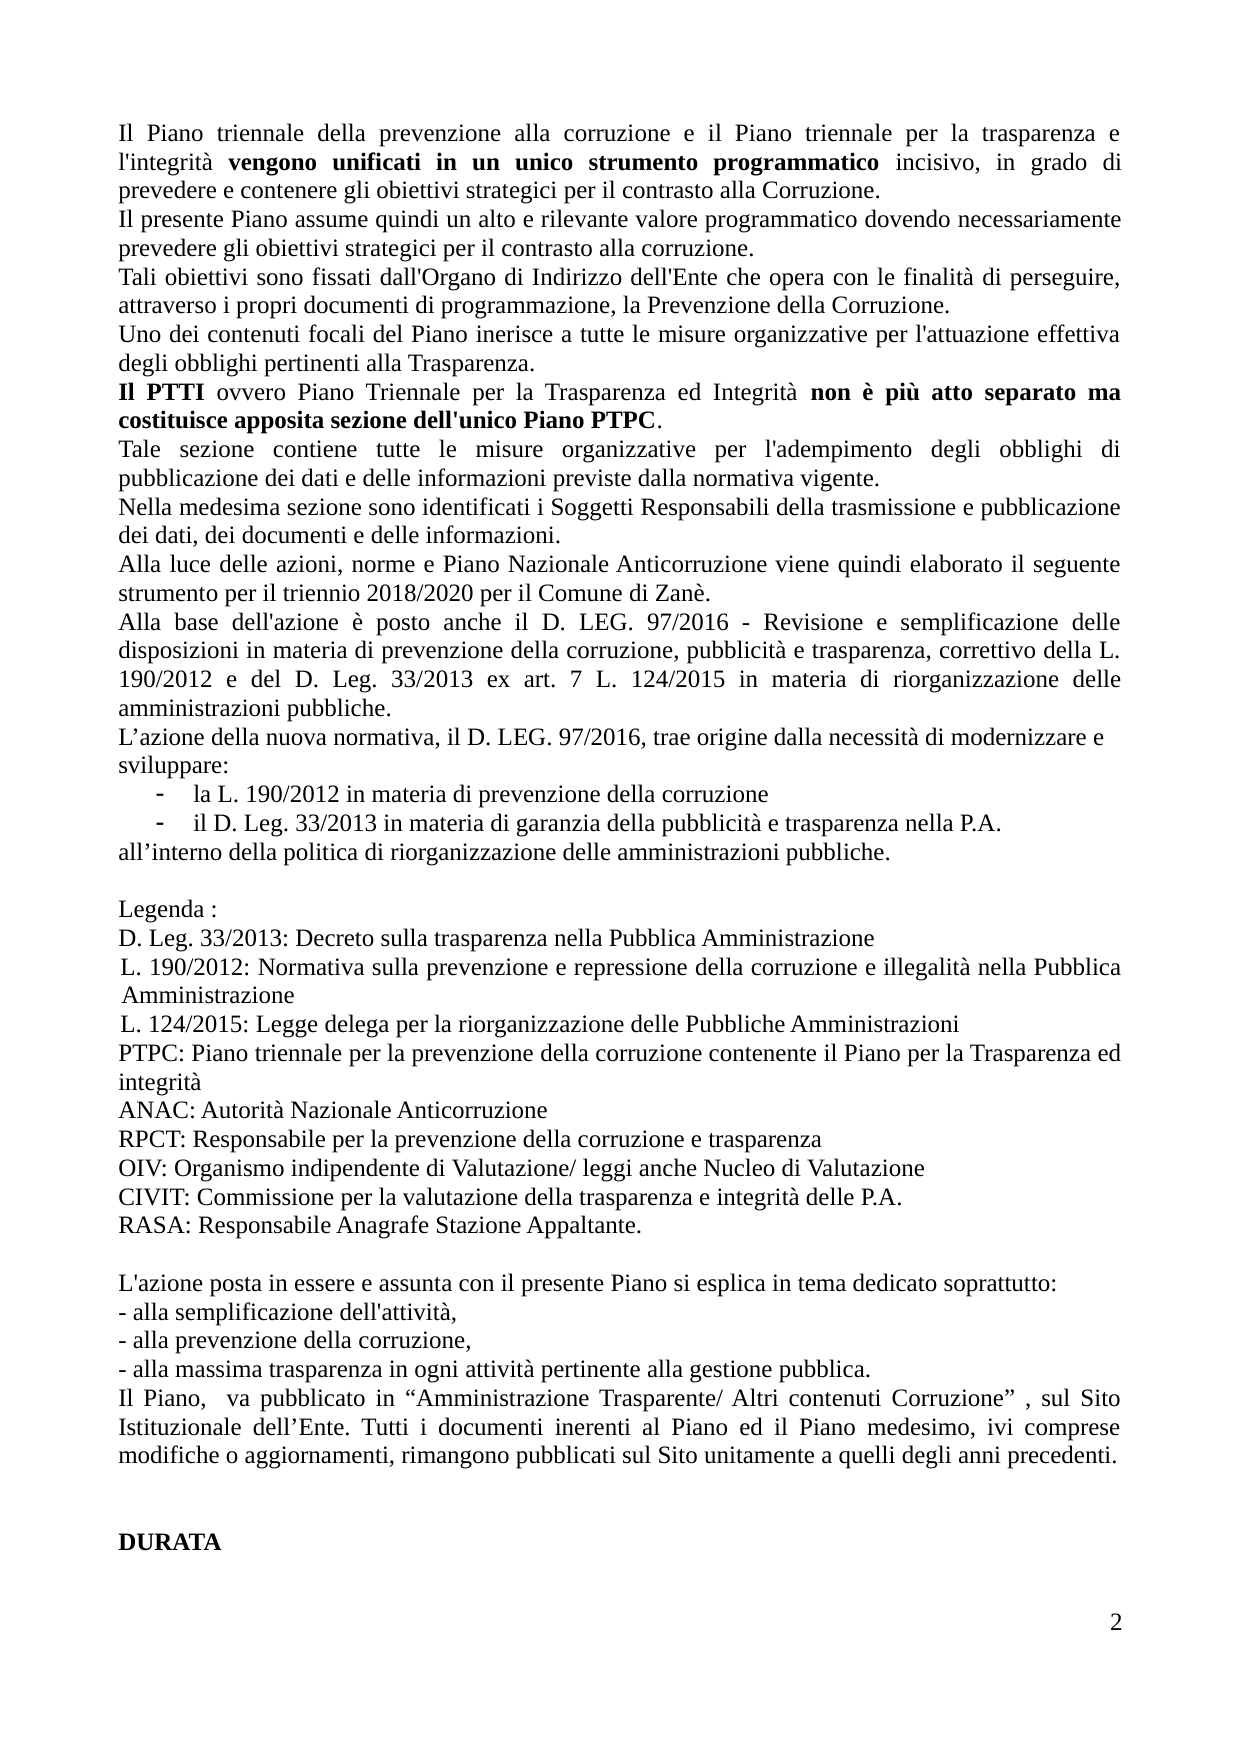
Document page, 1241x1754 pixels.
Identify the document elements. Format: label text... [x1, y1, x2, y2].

text L. 124/2015: Legge delega per la riorganizzazione delle Pubbliche Amministrazioni [120, 1009, 1122, 1038]
text Il presente Piano assume quindi un alto e rilevante valore programmatico dovendo necessariamente prevedere gli obiettivi strategici per il contrasto alla corruzione. [118, 204, 1122, 262]
text - alla massima trasparenza in ogni attività pertinente alla gestione pubblica. [118, 1354, 1122, 1383]
text DURATA [118, 1527, 1122, 1556]
text D. Leg. 33/2013: Decreto sulla trasparenza nella Pubblica Amministrazione [118, 923, 1122, 952]
list il D. Leg. 33/2013 in materia di garanzia della pubblicità e trasparenza nella P.A. [156, 808, 1122, 837]
text PTPC: Piano triennale per la prevenzione della corruzione contenente il Piano per la Trasparenza ed integrità [118, 1038, 1122, 1096]
text Alla luce delle azioni, norme e Piano Nazionale Anticorruzione viene quindi elaborato il seguente strumento per il triennio 2018/2020 per il Comune di Zanè. [118, 549, 1122, 607]
text RPCT: Responsabile per la prevenzione della corruzione e trasparenza [118, 1124, 1122, 1153]
text Uno dei contenuti focali del Piano inerisce a tutte le misure organizzative per l'attuazione effettiva degli obblighi pertinenti alla Trasparenza. [118, 319, 1122, 377]
text CIVIT: Commissione per la valutazione della trasparenza e integrità delle P.A. [118, 1182, 1122, 1211]
text L’azione della nuova normativa, il D. LEG. 97/2016, trae origine dalla necessità di modernizzare e sviluppare: [118, 722, 1122, 779]
text Nella medesima sezione sono identificati i Soggetti Responsabili della trasmissione e pubblicazione dei dati, dei documenti e delle informazioni. [118, 492, 1122, 549]
text Il Piano, va pubblicato in “Amministrazione Trasparente/ Altri contenuti Corruzione” , sul Sito Istituzionale dell’Ente. Tutti i documenti inerenti al Piano ed il Piano medesimo, ivi comprese modifiche o aggiornamenti, rimangono pubblicati sul Sito unitamente a quelli degli anni precedenti. [118, 1383, 1122, 1469]
text - alla semplificazione dell'attività, [118, 1297, 1122, 1326]
text Tali obiettivi sono fissati dall'Organo di Indirizzo dell'Ente che opera con le finalità di perseguire, attraverso i propri documenti di programmazione, la Prevenzione della Corruzione. [118, 262, 1122, 319]
text Legenda : [118, 894, 1122, 923]
text RASA: Responsabile Anagrafe Stazione Appaltante. [118, 1211, 1122, 1239]
text - alla prevenzione della corruzione, [118, 1326, 1122, 1354]
text Il PTTI ovvero Piano Triennale per la Trasparenza ed Integrità non è più atto separato ma costituisce apposita sezione dell'unico Piano PTPC. [118, 377, 1122, 434]
text OIV: Organismo indipendente di Valutazione/ leggi anche Nucleo di Valutazione [118, 1153, 1122, 1182]
list la L. 190/2012 in materia di prevenzione della corruzione [156, 779, 1122, 808]
text Tale sezione contiene tutte le misure organizzative per l'adempimento degli obblighi di pubblicazione dei dati e delle informazioni previste dalla normativa vigente. [118, 434, 1122, 492]
text Alla base dell'azione è posto anche il D. LEG. 97/2016 - Revisione e semplificazione delle disposizioni in materia di prevenzione della corruzione, pubblicità e trasparenza, correttivo della L. 190/2012 e del D. Leg. 33/2013 ex art. 7 L. 124/2015 in materia di riorganizzazione delle amministrazioni pubbliche. [118, 607, 1122, 722]
text Il Piano triennale della prevenzione alla corruzione e il Piano triennale per la trasparenza e l'integrità vengono unificati in un unico strumento programmatico incisivo, in grado di prevedere e contenere gli obiettivi strategici per il contrasto alla Corruzione. [118, 118, 1122, 204]
text all’interno della politica di riorganizzazione delle amministrazioni pubbliche. [118, 837, 1122, 866]
text ANAC: Autorità Nazionale Anticorruzione [118, 1096, 1122, 1124]
text L'azione posta in essere e assunta con il presente Piano si esplica in tema dedicato soprattutto: [118, 1268, 1122, 1297]
text L. 190/2012: Normativa sulla prevenzione e repressione della corruzione e illegalità nella Pubblica Amministrazione [120, 952, 1122, 1009]
